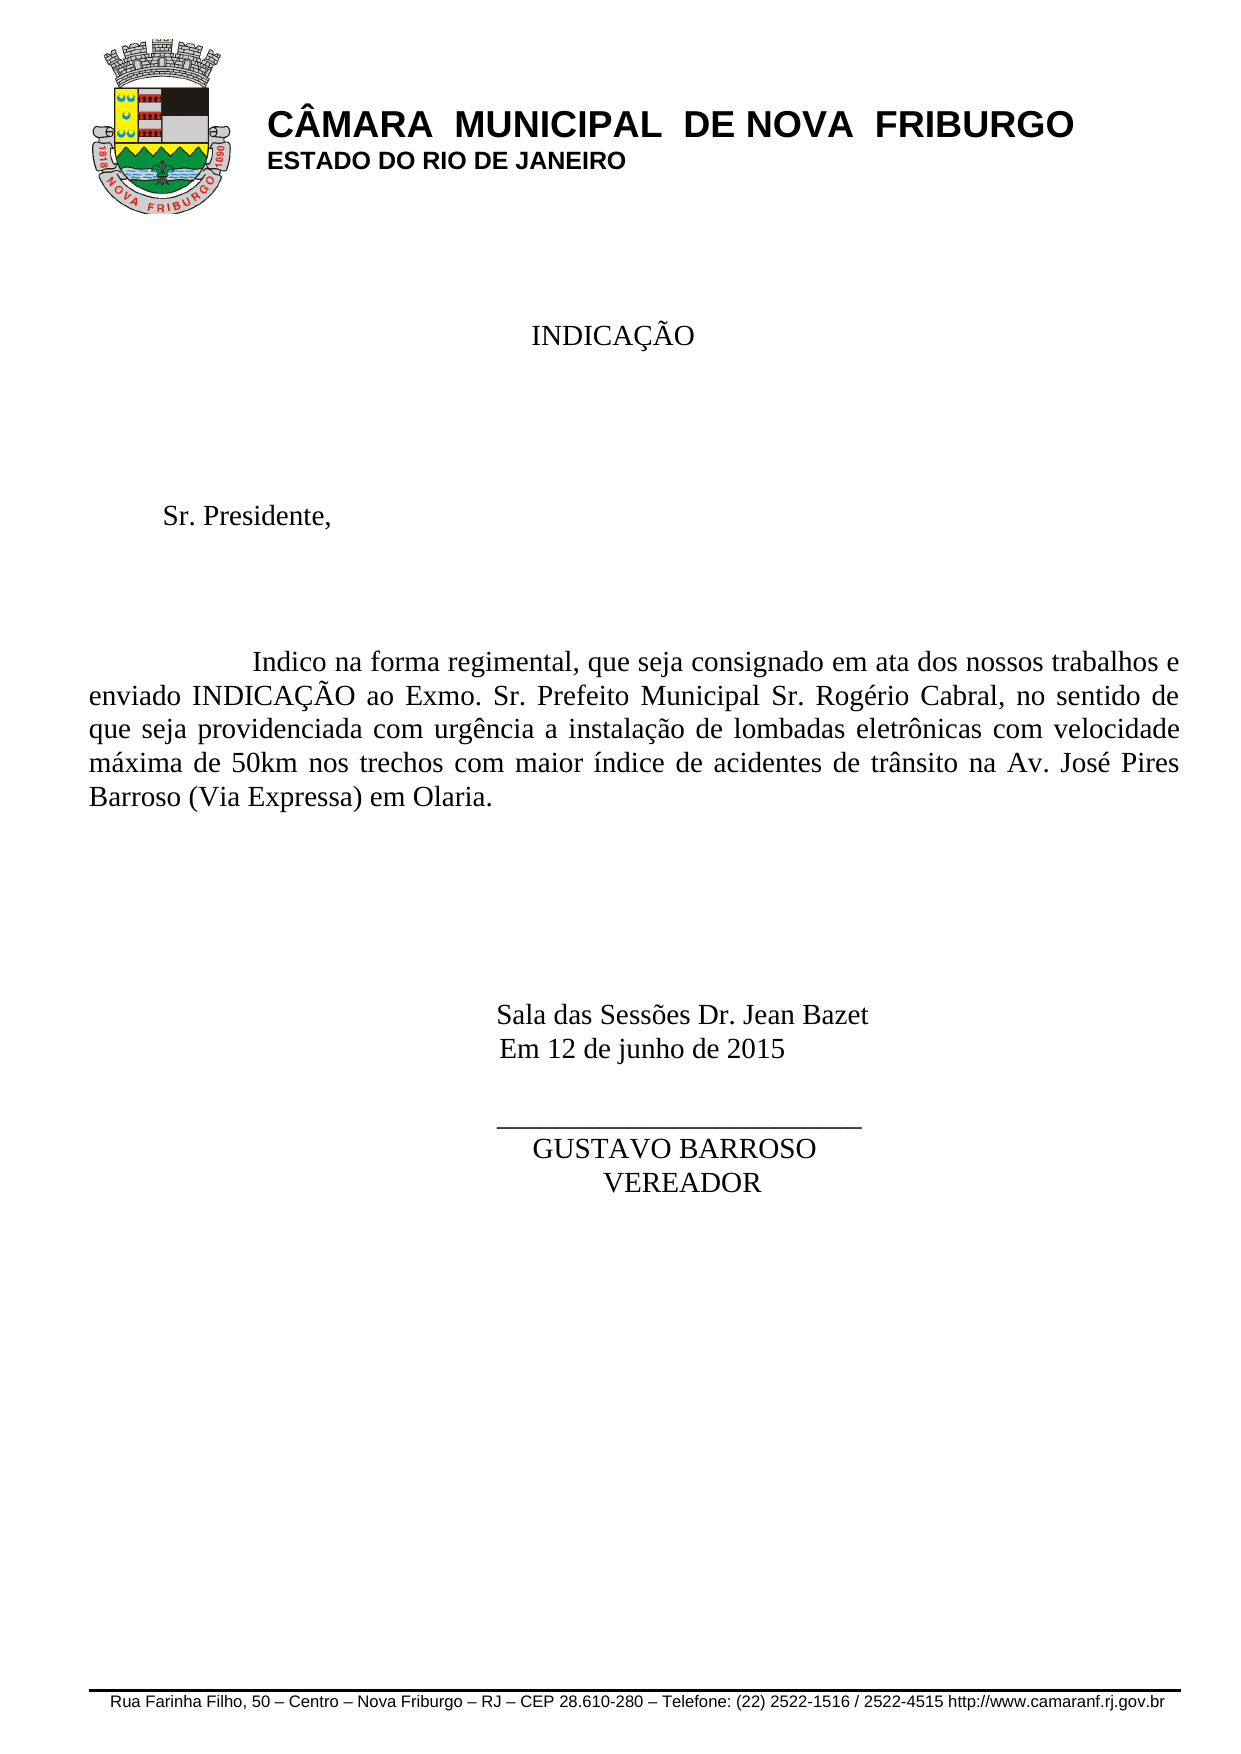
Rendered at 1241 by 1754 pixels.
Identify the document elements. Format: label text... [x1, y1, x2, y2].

text Em 12 de junho de 2015 [89, 1031, 1181, 1064]
text Sala das Sessões Dr. Jean Bazet [89, 997, 1181, 1031]
text Sr. Presidente, [89, 498, 1181, 531]
text VEREADOR [89, 1165, 1181, 1198]
text INDICAÇÃO [89, 318, 1181, 352]
text _________________________ [89, 1098, 1181, 1131]
text Indico na forma regimental, que seja consignado em ata dos nossos trabalhos e enviado INDICAÇÃO ao Exmo. Sr. Prefeito Municipal Sr. Rogério Cabral, no sentido de que seja providenciada com urgência a instalação de lombadas eletrônicas com velocidade máxima de 50km nos trechos com maior índice de acidentes de trânsito na Av. José Pires Barroso (Via Expressa) em Olaria. [89, 644, 1181, 812]
text GUSTAVO BARROSO [89, 1131, 1181, 1165]
